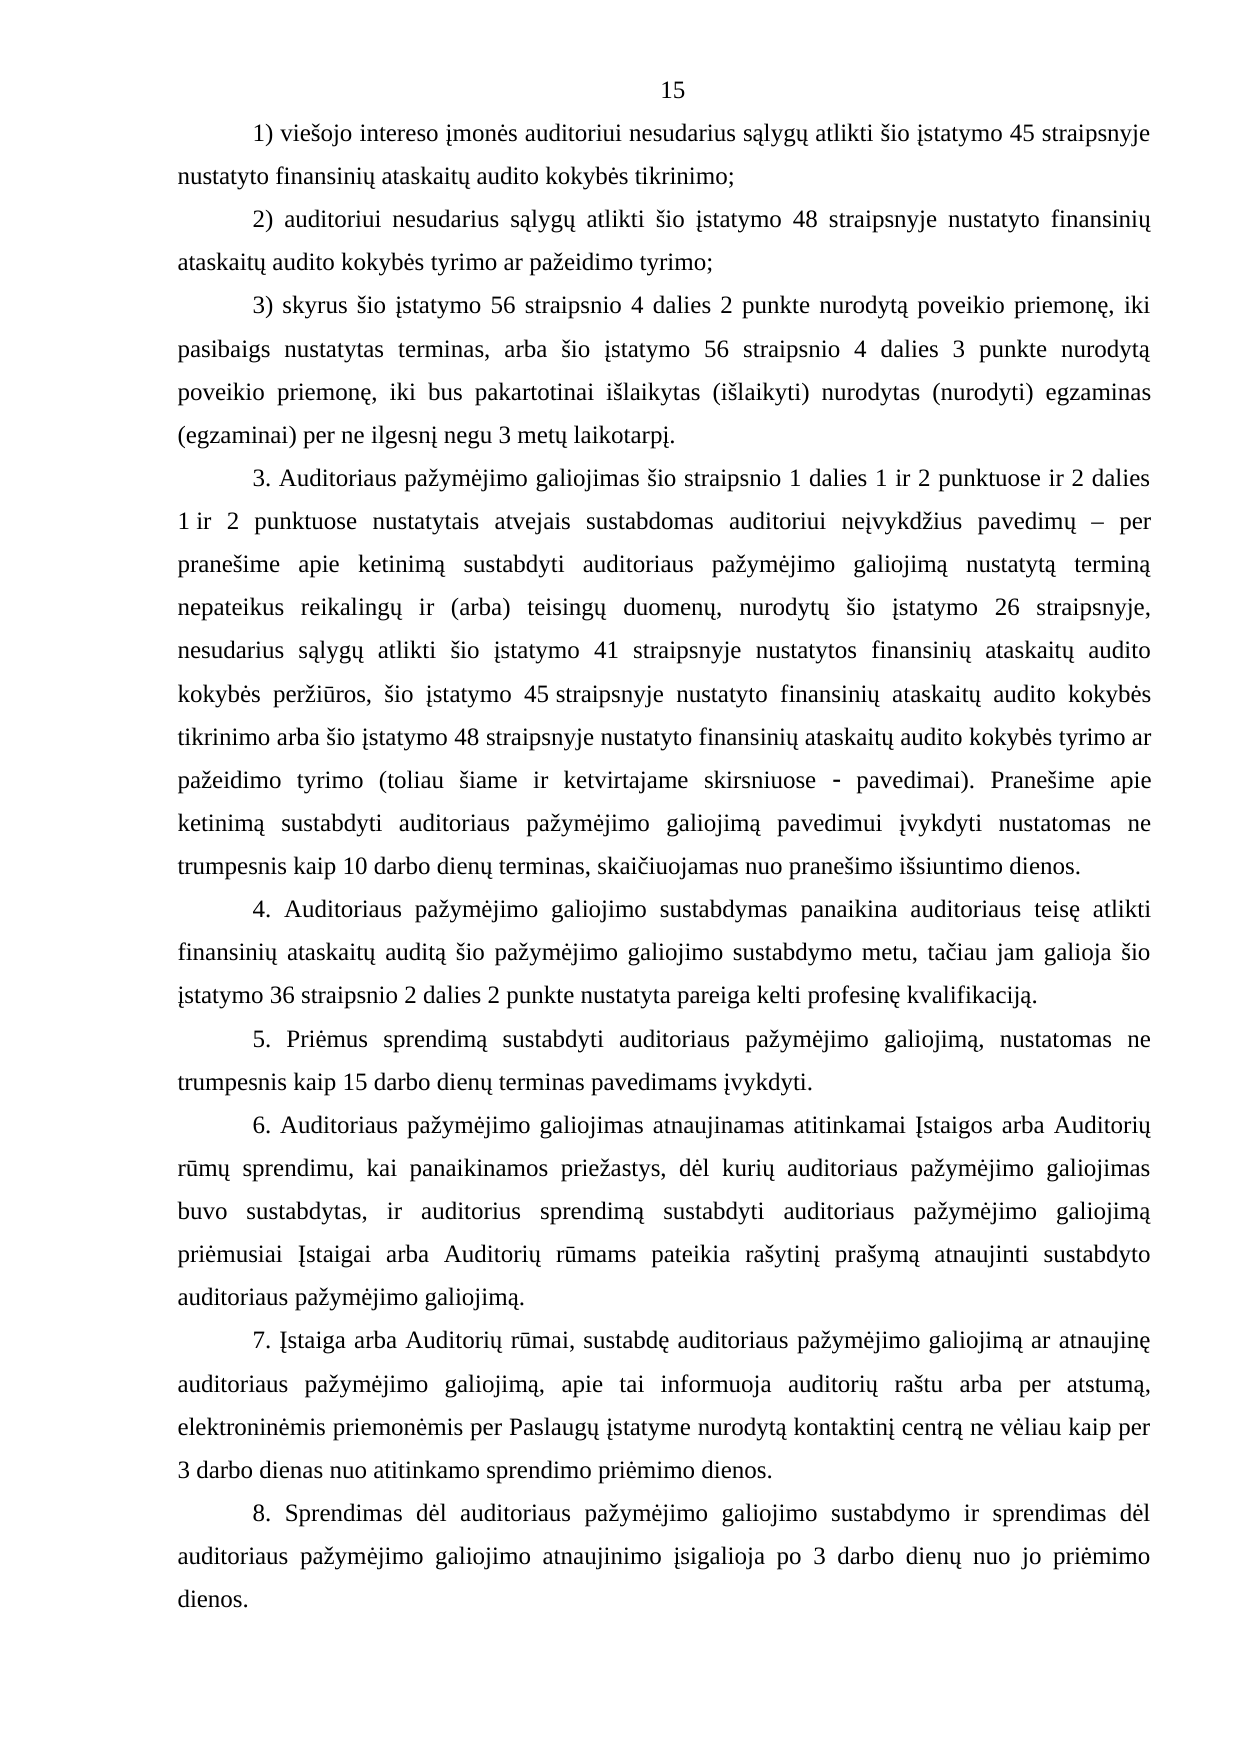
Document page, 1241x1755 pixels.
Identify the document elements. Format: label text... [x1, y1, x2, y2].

text 4. Auditoriaus pažymėjimo galiojimo sustabdymas panaikina auditoriaus teisę atlikti finansinių ataskaitų auditą šio pažymėjimo galiojimo sustabdymo metu, tačiau jam galioja šio įstatymo 36 straipsnio 2 dalies 2 punkte nustatyta pareiga kelti profesinę kvalifikaciją. [177, 894, 1152, 1009]
text 5. Priėmus sprendimą sustabdyti auditoriaus pažymėjimo galiojimą, nustatomas ne trumpesnis kaip 15 darbo dienų terminas pavedimams įvykdyti. [177, 1024, 1152, 1096]
text 2) auditoriui nesudarius sąlygų atlikti šio įstatymo 48 straipsnyje nustatyto finansinių ataskaitų audito kokybės tyrimo ar pažeidimo tyrimo; [177, 204, 1152, 276]
text 3) skyrus šio įstatymo 56 straipsnio 4 dalies 2 punkte nurodytą poveikio priemonę, iki pasibaigs nustatytas terminas, arba šio įstatymo 56 straipsnio 4 dalies 3 punkte nurodytą poveikio priemonę, iki bus pakartotinai išlaikytas (išlaikyti) nurodytas (nurodyti) egzaminas (egzaminai) per ne ilgesnį negu 3 metų laikotarpį. [177, 291, 1152, 449]
text 1) viešojo intereso įmonės auditoriui nesudarius sąlygų atlikti šio įstatymo 45 straipsnyje nustatyto finansinių ataskaitų audito kokybės tikrinimo; [177, 118, 1152, 190]
text 7. Įstaiga arba Auditorių rūmai, sustabdę auditoriaus pažymėjimo galiojimą ar atnaujinę auditoriaus pažymėjimo galiojimą, apie tai informuoja auditorių raštu arba per atstumą, elektroninėmis priemonėmis per Paslaugų įstatyme nurodytą kontaktinį centrą ne vėliau kaip per 3 darbo dienas nuo atitinkamo sprendimo priėmimo dienos. [177, 1326, 1152, 1484]
text 8. Sprendimas dėl auditoriaus pažymėjimo galiojimo sustabdymo ir sprendimas dėl auditoriaus pažymėjimo galiojimo atnaujinimo įsigalioja po 3 darbo dienų nuo jo priėmimo dienos. [177, 1498, 1152, 1613]
text 6. Auditoriaus pažymėjimo galiojimas atnaujinamas atitinkamai Įstaigos arba Auditorių rūmų sprendimu, kai panaikinamos priežastys, dėl kurių auditoriaus pažymėjimo galiojimas buvo sustabdytas, ir auditorius sprendimą sustabdyti auditoriaus pažymėjimo galiojimą priėmusiai Įstaigai arba Auditorių rūmams pateikia rašytinį prašymą atnaujinti sustabdyto auditoriaus pažymėjimo galiojimą. [177, 1110, 1152, 1311]
text 3. Auditoriaus pažymėjimo galiojimas šio straipsnio 1 dalies 1 ir 2 punktuose ir 2 dalies 1 ir 2 punktuose nustatytais atvejais sustabdomas auditoriui neįvykdžius pavedimų – per pranešime apie ketinimą sustabdyti auditoriaus pažymėjimo galiojimą nustatytą terminą nepateikus reikalingų ir (arba) teisingų duomenų, nurodytų šio įstatymo 26 straipsnyje, nesudarius sąlygų atlikti šio įstatymo 41 straipsnyje nustatytos finansinių ataskaitų audito kokybės peržiūros, šio įstatymo 45 straipsnyje nustatyto finansinių ataskaitų audito kokybės tikrinimo arba šio įstatymo 48 straipsnyje nustatyto finansinių ataskaitų audito kokybės tyrimo ar pažeidimo tyrimo (toliau šiame ir ketvirtajame skirsniuose  pavedimai). Pranešime apie ketinimą sustabdyti auditoriaus pažymėjimo galiojimą pavedimui įvykdyti nustatomas ne trumpesnis kaip 10 darbo dienų terminas, skaičiuojamas nuo pranešimo išsiuntimo dienos. [177, 463, 1152, 880]
